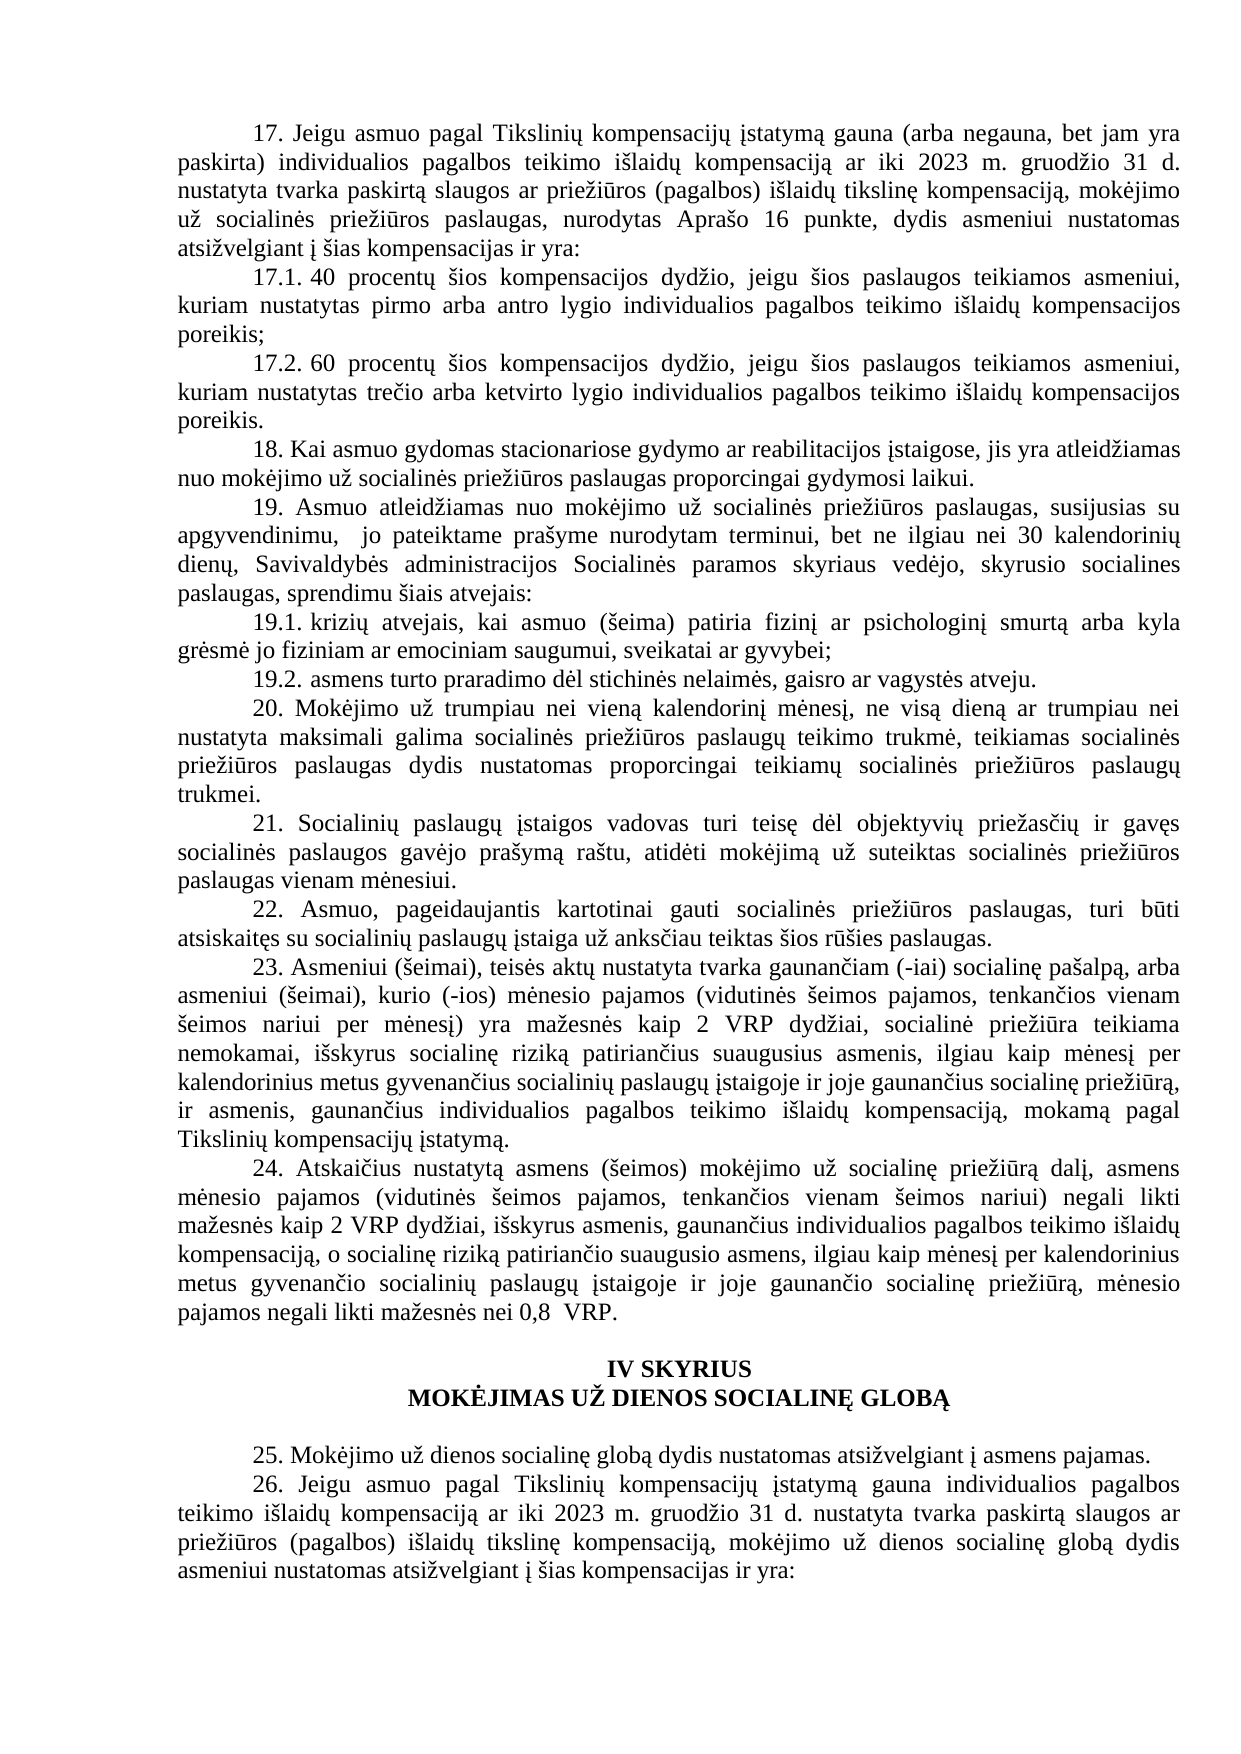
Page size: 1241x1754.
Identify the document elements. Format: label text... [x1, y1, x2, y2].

text 17.1. 40 procentų šios kompensacijos dydžio, jeigu šios paslaugos teikiamos asmeniui, kuriam nustatytas pirmo arba antro lygio individualios pagalbos teikimo išlaidų kompensacijos poreikis; [177, 262, 1181, 348]
text 19.2. asmens turto praradimo dėl stichinės nelaimės, gaisro ar vagystės atveju. [177, 664, 1181, 693]
text 21. Socialinių paslaugų įstaigos vadovas turi teisę dėl objektyvių priežasčių ir gavęs socialinės paslaugos gavėjo prašymą raštu, atidėti mokėjimą už suteiktas socialinės priežiūros paslaugas vienam mėnesiui. [177, 808, 1181, 894]
text 20. Mokėjimo už trumpiau nei vieną kalendorinį mėnesį, ne visą dieną ar trumpiau nei nustatyta maksimali galima socialinės priežiūros paslaugų teikimo trukmė, teikiamas socialinės priežiūros paslaugas dydis nustatomas proporcingai teikiamų socialinės priežiūros paslaugų trukmei. [177, 693, 1181, 808]
text 22. Asmuo, pageidaujantis kartotinai gauti socialinės priežiūros paslaugas, turi būti atsiskaitęs su socialinių paslaugų įstaiga už anksčiau teiktas šios rūšies paslaugas. [177, 894, 1181, 952]
text 19.1. krizių atvejais, kai asmuo (šeima) patiria fizinį ar psichologinį smurtą arba kyla grėsmė jo fiziniam ar emociniam saugumui, sveikatai ar gyvybei; [177, 607, 1181, 664]
text 17. Jeigu asmuo pagal Tikslinių kompensacijų įstatymą gauna (arba negauna, bet jam yra paskirta) individualios pagalbos teikimo išlaidų kompensaciją ar iki 2023 m. gruodžio 31 d. nustatyta tvarka paskirtą slaugos ar priežiūros (pagalbos) išlaidų tikslinę kompensaciją, mokėjimo už socialinės priežiūros paslaugas, nurodytas Aprašo 16 punkte, dydis asmeniui nustatomas atsižvelgiant į šias kompensacijas ir yra: [177, 118, 1181, 262]
text 17.2. 60 procentų šios kompensacijos dydžio, jeigu šios paslaugos teikiamos asmeniui, kuriam nustatytas trečio arba ketvirto lygio individualios pagalbos teikimo išlaidų kompensacijos poreikis. [177, 348, 1181, 434]
text 18. Kai asmuo gydomas stacionariose gydymo ar reabilitacijos įstaigose, jis yra atleidžiamas nuo mokėjimo už socialinės priežiūros paslaugas proporcingai gydymosi laikui. [177, 434, 1181, 492]
text IV SKYRIUS MOKĖJIMAS UŽ DIENOS SOCIALINĘ GLOBĄ [177, 1354, 1181, 1412]
text 24. Atskaičius nustatytą asmens (šeimos) mokėjimo už socialinę priežiūrą dalį, asmens mėnesio pajamos (vidutinės šeimos pajamos, tenkančios vienam šeimos nariui) negali likti mažesnės kaip 2 VRP dydžiai, išskyrus asmenis, gaunančius individualios pagalbos teikimo išlaidų kompensaciją, o socialinę riziką patiriančio suaugusio asmens, ilgiau kaip mėnesį per kalendorinius metus gyvenančio socialinių paslaugų įstaigoje ir joje gaunančio socialinę priežiūrą, mėnesio pajamos negali likti mažesnės nei 0,8 VRP. [177, 1153, 1181, 1326]
text 25. Mokėjimo už dienos socialinę globą dydis nustatomas atsižvelgiant į asmens pajamas. [177, 1441, 1181, 1469]
text 23. Asmeniui (šeimai), teisės aktų nustatyta tvarka gaunančiam (-iai) socialinę pašalpą, arba asmeniui (šeimai), kurio (-ios) mėnesio pajamos (vidutinės šeimos pajamos, tenkančios vienam šeimos nariui per mėnesį) yra mažesnės kaip 2 VRP dydžiai, socialinė priežiūra teikiama nemokamai, išskyrus socialinę riziką patiriančius suaugusius asmenis, ilgiau kaip mėnesį per kalendorinius metus gyvenančius socialinių paslaugų įstaigoje ir joje gaunančius socialinę priežiūrą, ir asmenis, gaunančius individualios pagalbos teikimo išlaidų kompensaciją, mokamą pagal Tikslinių kompensacijų įstatymą. [177, 952, 1181, 1153]
text 26. Jeigu asmuo pagal Tikslinių kompensacijų įstatymą gauna individualios pagalbos teikimo išlaidų kompensaciją ar iki 2023 m. gruodžio 31 d. nustatyta tvarka paskirtą slaugos ar priežiūros (pagalbos) išlaidų tikslinę kompensaciją, mokėjimo už dienos socialinę globą dydis asmeniui nustatomas atsižvelgiant į šias kompensacijas ir yra: [177, 1469, 1181, 1584]
text 19. Asmuo atleidžiamas nuo mokėjimo už socialinės priežiūros paslaugas, susijusias su apgyvendinimu, jo pateiktame prašyme nurodytam terminui, bet ne ilgiau nei 30 kalendorinių dienų, Savivaldybės administracijos Socialinės paramos skyriaus vedėjo, skyrusio socialines paslaugas, sprendimu šiais atvejais: [177, 492, 1181, 607]
